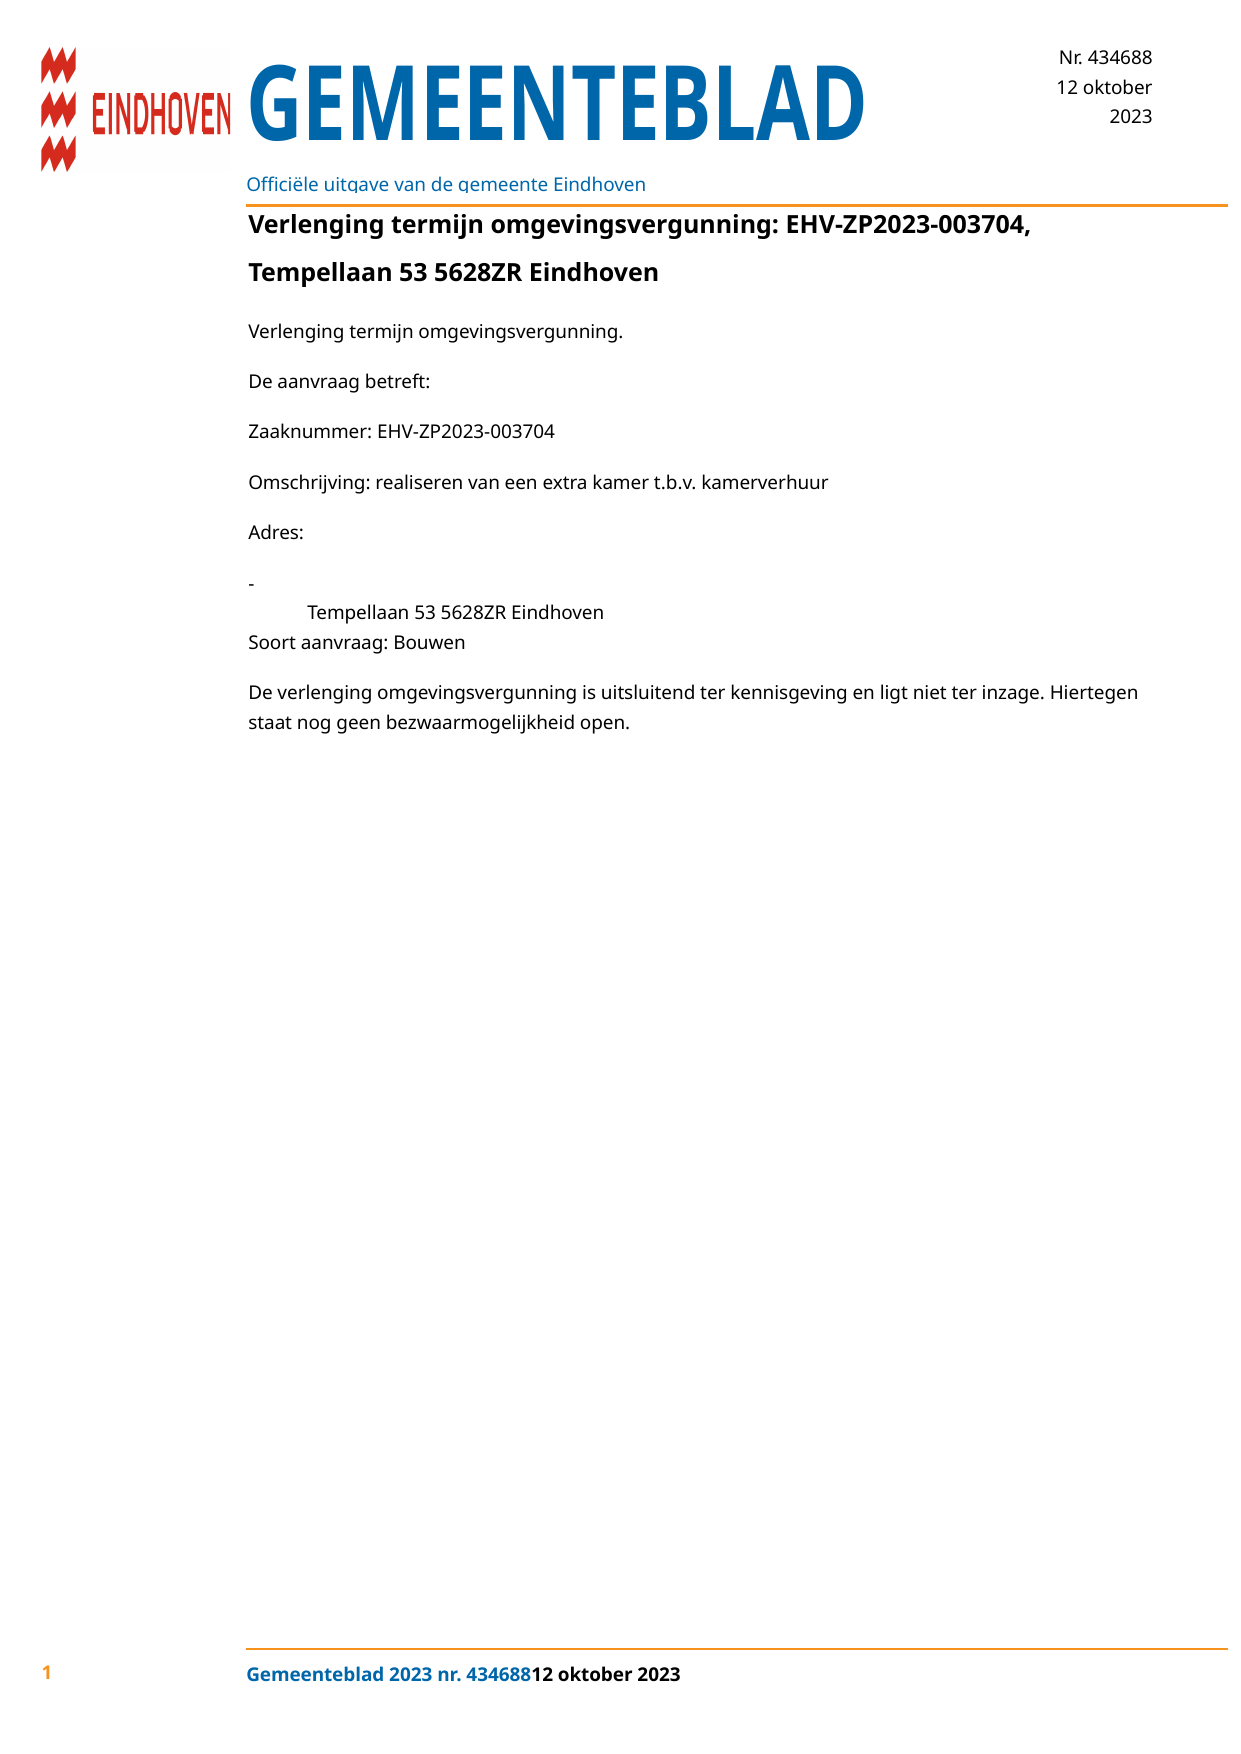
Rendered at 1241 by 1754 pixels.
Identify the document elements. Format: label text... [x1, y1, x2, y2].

text De verlenging omgevingsvergunning is uitsluitend ter kennisgeving en ligt niet ter inzage. Hiertegen staat nog geen bezwaarmogelijkheid open. [248, 679, 1152, 735]
text Omschrijving: realiseren van een extra kamer t.b.v. kamerverhuur [248, 469, 1152, 495]
text De aanvraag betreft: [248, 368, 1152, 394]
picture [41, 47, 231, 172]
text Zaaknummer: EHV-ZP2023-003704 [248, 419, 1152, 444]
list Tempellaan 53 5628ZR Eindhoven [248, 599, 1152, 625]
text Soort aanvraag: Bouwen [248, 629, 1152, 655]
text Verlenging termijn omgevingsvergunning: EHV-ZP2023-003704, Tempellaan 53 5628ZR Eindhoven [248, 207, 1152, 288]
text Verlenging termijn omgevingsvergunning. [248, 318, 1152, 344]
text Adres: [248, 519, 1152, 545]
